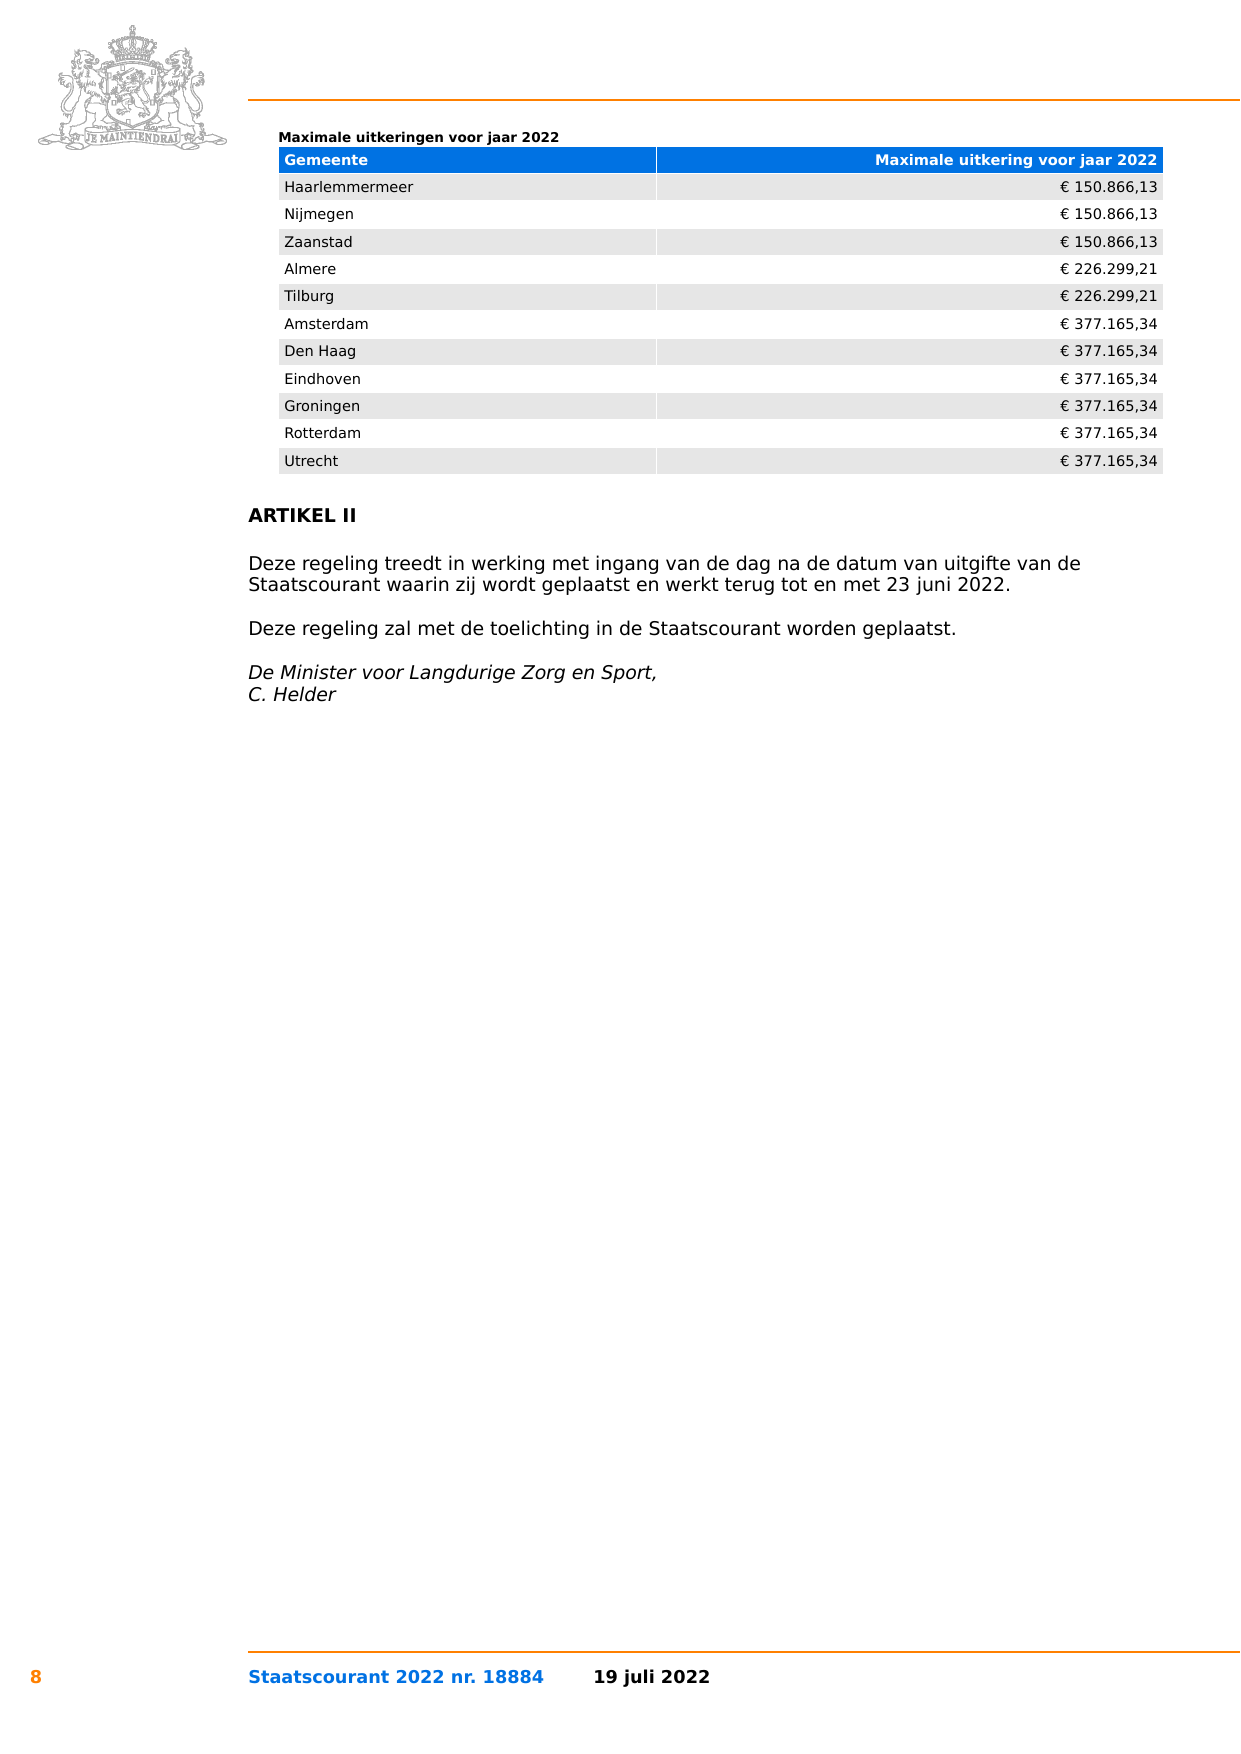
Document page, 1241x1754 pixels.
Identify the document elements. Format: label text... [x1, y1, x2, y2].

table_cell Nijmegen [279, 201, 656, 228]
table_cell € 226.299,21 [657, 284, 1163, 310]
table_cell € 377.165,34 [657, 421, 1163, 447]
table_cell € 377.165,34 [657, 393, 1163, 419]
table_cell € 226.299,21 [657, 256, 1163, 283]
table_cell € 150.866,13 [657, 174, 1163, 200]
picture [38, 25, 227, 150]
table_cell Rotterdam [279, 421, 656, 447]
table_header Maximale uitkeringen voor jaar 2022 [278, 130, 1163, 146]
table_cell € 377.165,34 [657, 366, 1163, 392]
table_cell € 377.165,34 [657, 311, 1163, 337]
table_cell Maximale uitkering voor jaar 2022 [657, 147, 1163, 173]
table_cell € 150.866,13 [657, 229, 1163, 255]
text De Minister voor Langdurige Zorg en Sport, C. Helder [248, 662, 1163, 706]
table_cell Almere [279, 256, 656, 283]
table_cell Utrecht [279, 448, 656, 474]
table_cell Den Haag [279, 339, 656, 365]
table_cell Gemeente [279, 147, 656, 173]
table_cell Eindhoven [279, 366, 656, 392]
table_cell Groningen [279, 393, 656, 419]
table_cell Zaanstad [279, 229, 656, 255]
table_cell Amsterdam [279, 311, 656, 337]
table_cell € 150.866,13 [657, 201, 1163, 228]
text Deze regeling zal met de toelichting in de Staatscourant worden geplaatst. [248, 618, 1163, 640]
text Deze regeling treedt in werking met ingang van de dag na de datum van uitgifte van de Staatscourant waarin zij wordt geplaatst en werkt terug tot en met 23 juni 2022. [248, 552, 1163, 596]
table_cell € 377.165,34 [657, 339, 1163, 365]
table_cell Tilburg [279, 284, 656, 310]
subtitle ARTIKEL II [248, 505, 1163, 527]
table_cell Haarlemmermeer [279, 174, 656, 200]
table_cell € 377.165,34 [657, 448, 1163, 474]
